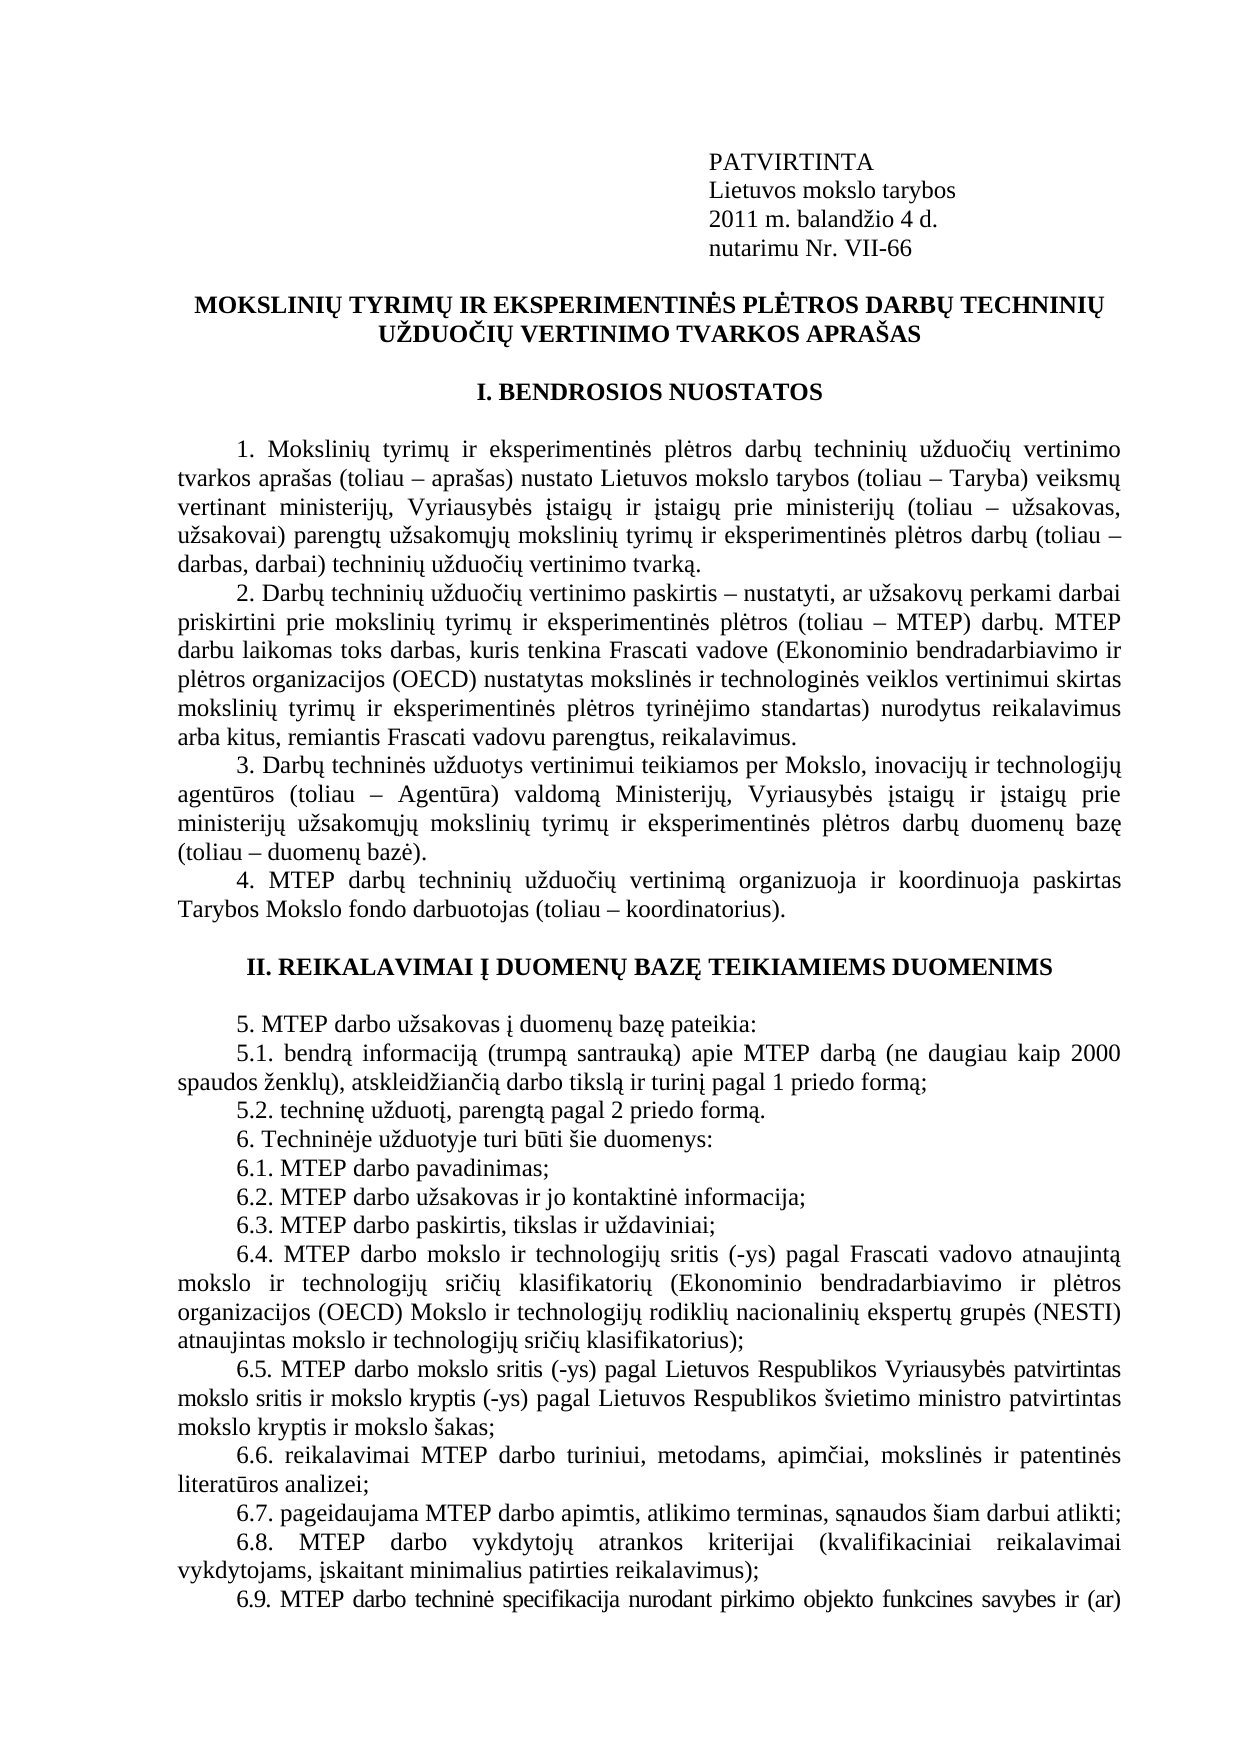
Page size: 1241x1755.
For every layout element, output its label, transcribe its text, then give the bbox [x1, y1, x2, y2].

text 2011 m. balandžio 4 d. [177, 204, 1122, 233]
text 5. MTEP darbo užsakovas į duomenų bazę pateikia: [177, 1009, 1122, 1038]
text I. BENDROSIOS NUOSTATOS [177, 377, 1122, 406]
text 6.3. MTEP darbo paskirtis, tikslas ir uždaviniai; [177, 1211, 1122, 1239]
text 6.6. reikalavimai MTEP darbo turiniui, metodams, apimčiai, mokslinės ir patentinės literatūros analizei; [177, 1441, 1122, 1498]
text 6.5. MTEP darbo mokslo sritis (-ys) pagal Lietuvos Respublikos Vyriausybės patvirtintas mokslo sritis ir mokslo kryptis (-ys) pagal Lietuvos Respublikos švietimo ministro patvirtintas mokslo kryptis ir mokslo šakas; [177, 1354, 1122, 1441]
text nutarimu Nr. VII-66 [177, 233, 1122, 262]
text 6.9. MTEP darbo techninė specifikacija nurodant pirkimo objekto funkcines savybes ir (ar) [177, 1584, 1122, 1613]
text MOKSLINIŲ TYRIMŲ IR EKSPERIMENTINĖS PLĖTROS DARBŲ TECHNINIŲ UŽDUOČIŲ VERTINIMO TVARKOS APRAŠAS [177, 291, 1122, 348]
text Lietuvos mokslo tarybos [177, 176, 1122, 204]
text PATVIRTINTA [177, 147, 1122, 176]
text 3. Darbų techninės užduotys vertinimui teikiamos per Mokslo, inovacijų ir technologijų agentūros (toliau – Agentūra) valdomą Ministerijų, Vyriausybės įstaigų ir įstaigų prie ministerijų užsakomųjų mokslinių tyrimų ir eksperimentinės plėtros darbų duomenų bazę (toliau – duomenų bazė). [177, 751, 1122, 866]
text II. REIKALAVIMAI Į DUOMENŲ BAZĘ TEIKIAMIEMS DUOMENIMS [177, 952, 1122, 981]
text 5.2. techninę užduotį, parengtą pagal 2 priedo formą. [177, 1096, 1122, 1124]
text 1. Mokslinių tyrimų ir eksperimentinės plėtros darbų techninių užduočių vertinimo tvarkos aprašas (toliau – aprašas) nustato Lietuvos mokslo tarybos (toliau – Taryba) veiksmų vertinant ministerijų, Vyriausybės įstaigų ir įstaigų prie ministerijų (toliau – užsakovas, užsakovai) parengtų užsakomųjų mokslinių tyrimų ir eksperimentinės plėtros darbų (toliau – darbas, darbai) techninių užduočių vertinimo tvarką. [177, 434, 1122, 578]
text 6.1. MTEP darbo pavadinimas; [177, 1153, 1122, 1182]
text 6.4. MTEP darbo mokslo ir technologijų sritis (-ys) pagal Frascati vadovo atnaujintą mokslo ir technologijų sričių klasifikatorių (Ekonominio bendradarbiavimo ir plėtros organizacijos (OECD) Mokslo ir technologijų rodiklių nacionalinių ekspertų grupės (NESTI) atnaujintas mokslo ir technologijų sričių klasifikatorius); [177, 1239, 1122, 1354]
text 6. Techninėje užduotyje turi būti šie duomenys: [177, 1124, 1122, 1153]
text 2. Darbų techninių užduočių vertinimo paskirtis – nustatyti, ar užsakovų perkami darbai priskirtini prie mokslinių tyrimų ir eksperimentinės plėtros (toliau – MTEP) darbų. MTEP darbu laikomas toks darbas, kuris tenkina Frascati vadove (Ekonominio bendradarbiavimo ir plėtros organizacijos (OECD) nustatytas mokslinės ir technologinės veiklos vertinimui skirtas mokslinių tyrimų ir eksperimentinės plėtros tyrinėjimo standartas) nurodytus reikalavimus arba kitus, remiantis Frascati vadovu parengtus, reikalavimus. [177, 578, 1122, 751]
text 6.7. pageidaujama MTEP darbo apimtis, atlikimo terminas, sąnaudos šiam darbui atlikti; [177, 1498, 1122, 1527]
text 4. MTEP darbų techninių užduočių vertinimą organizuoja ir koordinuoja paskirtas Tarybos Mokslo fondo darbuotojas (toliau – koordinatorius). [177, 866, 1122, 923]
text 5.1. bendrą informaciją (trumpą santrauką) apie MTEP darbą (ne daugiau kaip 2000 spaudos ženklų), atskleidžiančią darbo tikslą ir turinį pagal 1 priedo formą; [177, 1038, 1122, 1096]
text 6.8. MTEP darbo vykdytojų atrankos kriterijai (kvalifikaciniai reikalavimai vykdytojams, įskaitant minimalius patirties reikalavimus); [177, 1527, 1122, 1584]
text 6.2. MTEP darbo užsakovas ir jo kontaktinė informacija; [177, 1182, 1122, 1211]
